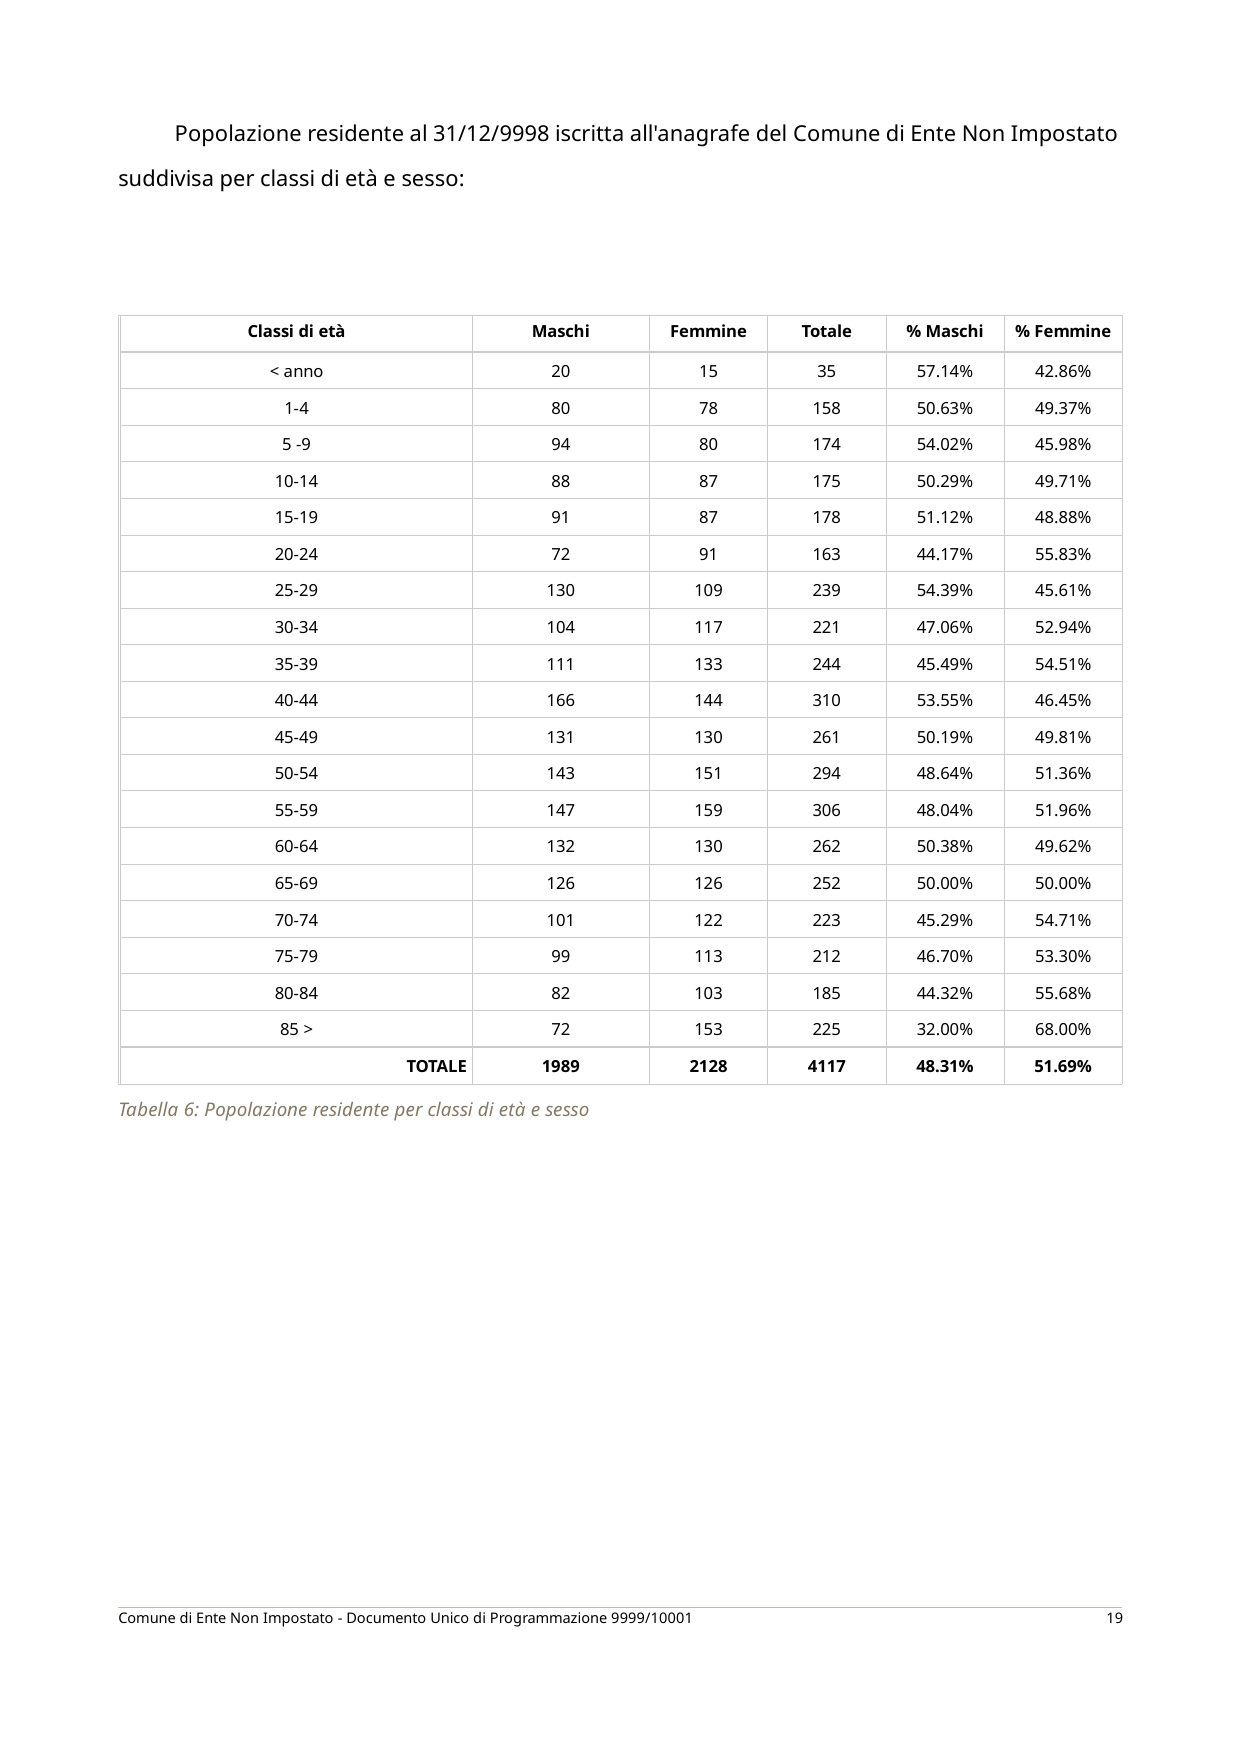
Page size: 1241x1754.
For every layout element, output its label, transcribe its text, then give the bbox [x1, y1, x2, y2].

table_cell 178 [768, 499, 886, 534]
table_cell 47,06% [887, 609, 1004, 644]
table_cell 49,71% [1005, 462, 1122, 498]
table_cell 10-14 [121, 462, 472, 498]
text Tabella 6: Popolazione residente per classi di età e sesso [118, 1095, 1122, 1121]
table_cell 244 [768, 645, 886, 681]
table_cell 130 [650, 718, 767, 754]
table_cell 159 [650, 791, 767, 827]
table_cell 78 [650, 389, 767, 425]
table_cell 45,61% [1005, 572, 1122, 608]
table_cell 50,29% [887, 462, 1004, 498]
table_cell 55,83% [1005, 536, 1122, 571]
table_cell 48,04% [887, 791, 1004, 827]
table_cell 158 [768, 389, 886, 425]
table_cell 46,45% [1005, 682, 1122, 717]
table_cell 52,94% [1005, 609, 1122, 644]
table_cell 130 [473, 572, 649, 608]
table_cell 54,02% [887, 426, 1004, 461]
table_cell 46,70% [887, 938, 1004, 973]
table_cell 82 [473, 974, 649, 1010]
table_cell 147 [473, 791, 649, 827]
table_cell 53,30% [1005, 938, 1122, 973]
table_cell 44,17% [887, 536, 1004, 571]
table_cell 70-74 [121, 901, 472, 937]
table_cell 51,69% [1005, 1048, 1122, 1083]
table_cell 72 [473, 536, 649, 571]
table_cell 163 [768, 536, 886, 571]
table_cell 60-64 [121, 828, 472, 863]
table_cell 54,71% [1005, 901, 1122, 937]
table_cell 51,96% [1005, 791, 1122, 827]
table_cell 72 [473, 1011, 649, 1046]
table_cell 20-24 [121, 536, 472, 571]
table_cell 50,38% [887, 828, 1004, 863]
table_cell 126 [473, 865, 649, 900]
table_cell 48,64% [887, 755, 1004, 790]
table_cell 50-54 [121, 755, 472, 790]
table_cell 113 [650, 938, 767, 973]
table_cell 54,39% [887, 572, 1004, 608]
table_cell 131 [473, 718, 649, 754]
table_header Totale [768, 316, 886, 351]
table_cell 310 [768, 682, 886, 717]
table_cell 126 [650, 865, 767, 900]
table_cell 48,88% [1005, 499, 1122, 534]
table_cell 51,36% [1005, 755, 1122, 790]
table_cell 45,29% [887, 901, 1004, 937]
table_cell 55-59 [121, 791, 472, 827]
table_cell 48,31% [887, 1048, 1004, 1083]
table_cell 175 [768, 462, 886, 498]
table_cell 225 [768, 1011, 886, 1046]
table_cell 239 [768, 572, 886, 608]
table_cell 15 [650, 353, 767, 388]
table_cell 306 [768, 791, 886, 827]
table_cell 45-49 [121, 718, 472, 754]
table_cell 45,49% [887, 645, 1004, 681]
table_cell 91 [473, 499, 649, 534]
table_cell 75-79 [121, 938, 472, 973]
table_cell 133 [650, 645, 767, 681]
table_cell 174 [768, 426, 886, 461]
table_cell 50,19% [887, 718, 1004, 754]
table_cell TOTALE [121, 1048, 472, 1083]
table_cell 35-39 [121, 645, 472, 681]
table_cell 80 [473, 389, 649, 425]
table_cell 68,00% [1005, 1011, 1122, 1046]
text Popolazione residente al 31/12/9998 iscritta all'anagrafe del Comune di Ente Non Impostato suddivisa per classi di età e sesso: [118, 118, 1122, 193]
table_header % Maschi [887, 316, 1004, 351]
table_cell 144 [650, 682, 767, 717]
table_cell 49,62% [1005, 828, 1122, 863]
table_cell 80 [650, 426, 767, 461]
table_cell < anno [121, 353, 472, 388]
table_cell 153 [650, 1011, 767, 1046]
table_cell 5 -9 [121, 426, 472, 461]
table_cell 50,00% [887, 865, 1004, 900]
table_cell 212 [768, 938, 886, 973]
table_cell 104 [473, 609, 649, 644]
table_cell 44,32% [887, 974, 1004, 1010]
table_cell 65-69 [121, 865, 472, 900]
table_cell 30-34 [121, 609, 472, 644]
table_cell 49,37% [1005, 389, 1122, 425]
table_cell 35 [768, 353, 886, 388]
table_cell 32,00% [887, 1011, 1004, 1046]
table_cell 53,55% [887, 682, 1004, 717]
table_cell 117 [650, 609, 767, 644]
table_cell 185 [768, 974, 886, 1010]
table_cell 25-29 [121, 572, 472, 608]
table_cell 1-4 [121, 389, 472, 425]
table_cell 54,51% [1005, 645, 1122, 681]
table_cell 45,98% [1005, 426, 1122, 461]
table_cell 294 [768, 755, 886, 790]
table_cell 87 [650, 462, 767, 498]
table_cell 262 [768, 828, 886, 863]
table_header Classi di età [121, 316, 472, 351]
table_cell 85 > [121, 1011, 472, 1046]
table_cell 49,81% [1005, 718, 1122, 754]
table_cell 51,12% [887, 499, 1004, 534]
table_cell 151 [650, 755, 767, 790]
table_cell 2128 [650, 1048, 767, 1083]
table_cell 42,86% [1005, 353, 1122, 388]
table_cell 99 [473, 938, 649, 973]
table_header Maschi [473, 316, 649, 351]
table_cell 132 [473, 828, 649, 863]
table_cell 57,14% [887, 353, 1004, 388]
table_cell 122 [650, 901, 767, 937]
table_cell 252 [768, 865, 886, 900]
table_cell 166 [473, 682, 649, 717]
table_cell 94 [473, 426, 649, 461]
table_cell 40-44 [121, 682, 472, 717]
table_header Femmine [650, 316, 767, 351]
table_cell 130 [650, 828, 767, 863]
table_cell 20 [473, 353, 649, 388]
table_cell 88 [473, 462, 649, 498]
table_cell 143 [473, 755, 649, 790]
table_cell 15-19 [121, 499, 472, 534]
table_cell 50,00% [1005, 865, 1122, 900]
table_cell 55,68% [1005, 974, 1122, 1010]
table_cell 80-84 [121, 974, 472, 1010]
table_cell 1989 [473, 1048, 649, 1083]
table_cell 101 [473, 901, 649, 937]
table_cell 50,63% [887, 389, 1004, 425]
table_cell 221 [768, 609, 886, 644]
table_cell 223 [768, 901, 886, 937]
table_cell 261 [768, 718, 886, 754]
table_header % Femmine [1005, 316, 1122, 351]
table_cell 103 [650, 974, 767, 1010]
table_cell 4117 [768, 1048, 886, 1083]
table_cell 87 [650, 499, 767, 534]
table_cell 109 [650, 572, 767, 608]
table_cell 91 [650, 536, 767, 571]
table_cell 111 [473, 645, 649, 681]
